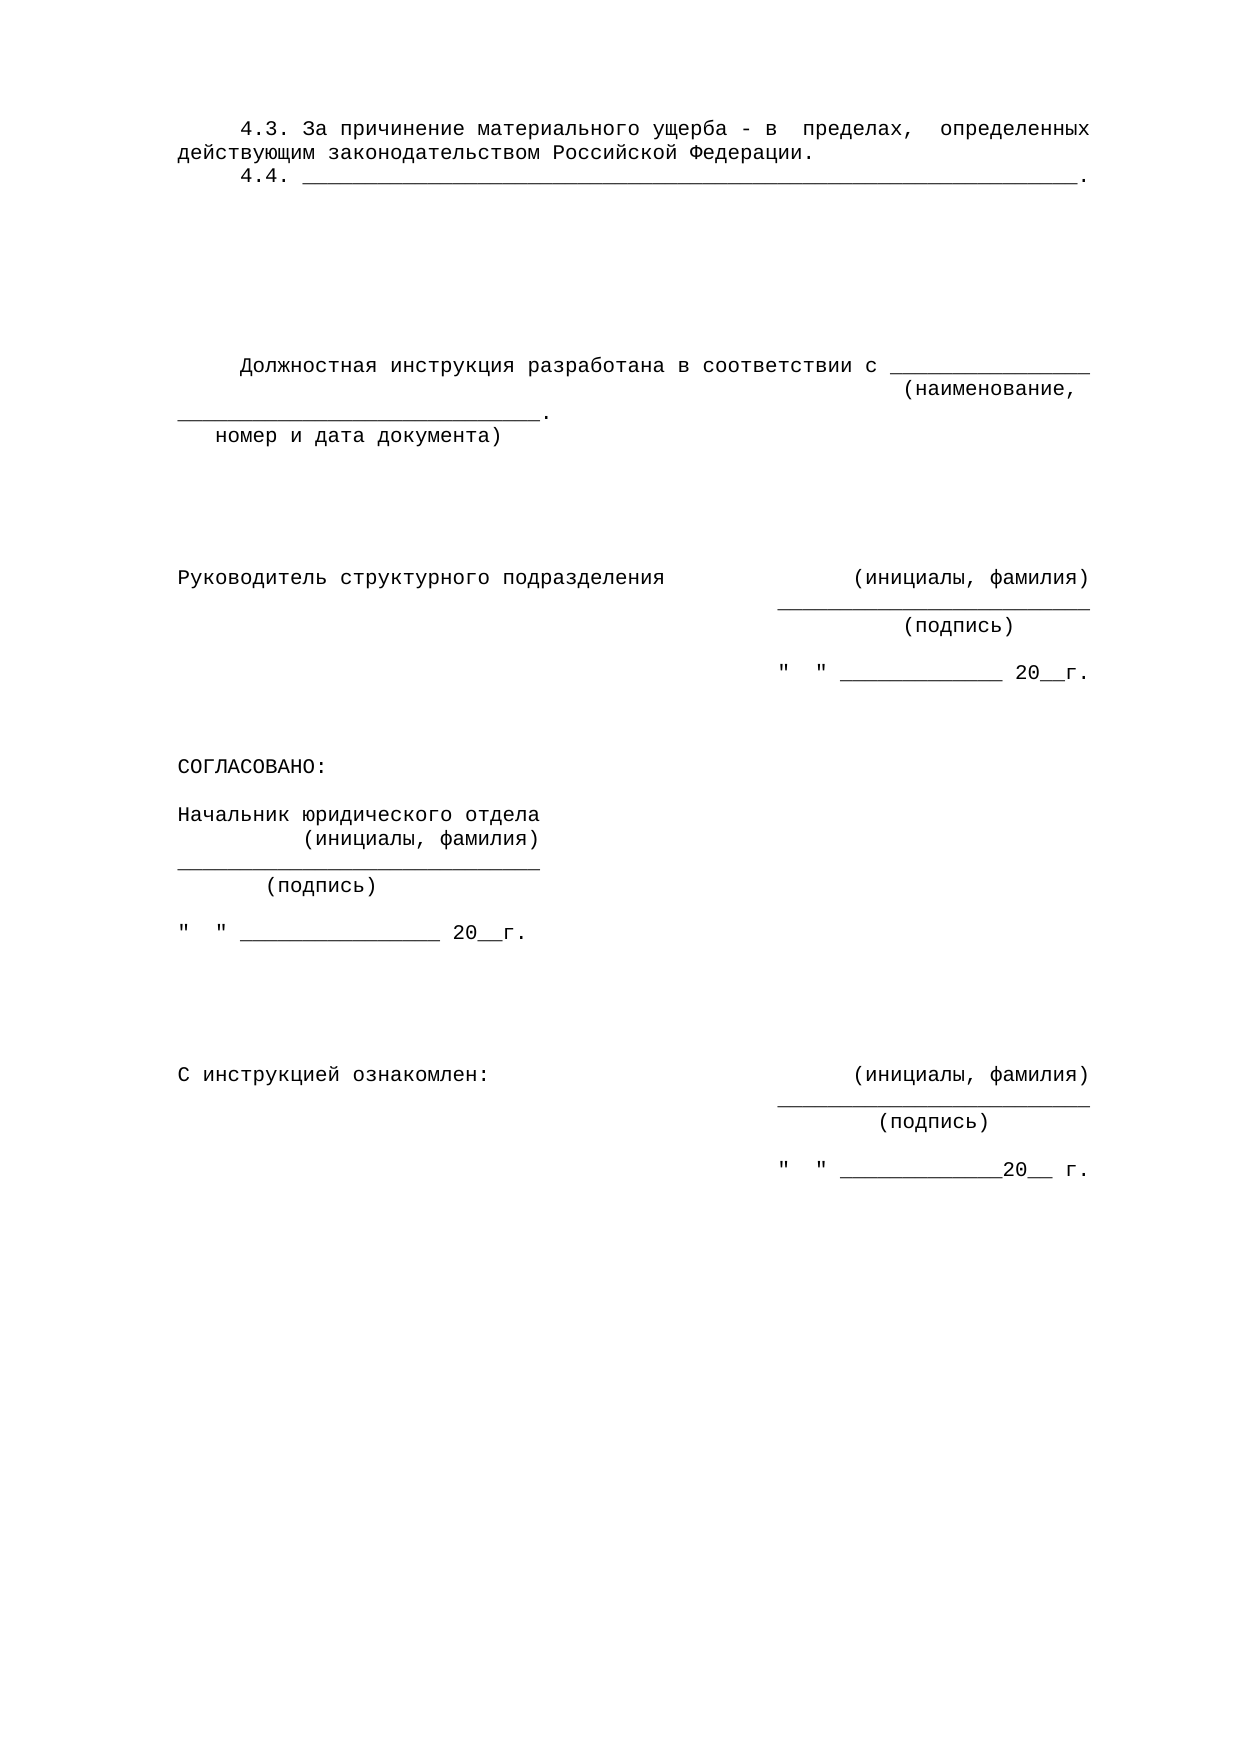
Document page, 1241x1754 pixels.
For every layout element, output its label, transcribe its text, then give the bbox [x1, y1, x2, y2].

text " " _____________20__ г. [177, 1158, 1152, 1182]
text 4.4. ______________________________________________________________. [177, 165, 1152, 189]
text (подпись) [177, 1111, 1152, 1135]
text _________________________ [177, 1088, 1152, 1111]
text _________________________ [177, 591, 1152, 615]
text (наименование, [177, 378, 1152, 402]
text (инициалы, фамилия) [177, 827, 1152, 851]
text Руководитель структурного подразделения (инициалы, фамилия) [177, 567, 1152, 591]
text Должностная инструкция разработана в соответствии с ________________ [177, 354, 1152, 378]
text СОГЛАСОВАНО: [177, 757, 1152, 780]
text _____________________________ [177, 851, 1152, 875]
text номер и дата документа) [177, 426, 1152, 449]
text действующим законодательством Российской Федерации. [177, 142, 1152, 165]
text Начальник юридического отдела [177, 804, 1152, 827]
text (подпись) [177, 875, 1152, 898]
text _____________________________. [177, 402, 1152, 426]
text " " _____________ 20__г. [177, 662, 1152, 686]
text " " ________________ 20__г. [177, 922, 1152, 946]
text (подпись) [177, 615, 1152, 638]
text С инструкцией ознакомлен: (инициалы, фамилия) [177, 1064, 1152, 1088]
text 4.3. За причинение материального ущерба - в пределах, определенных [177, 118, 1152, 142]
